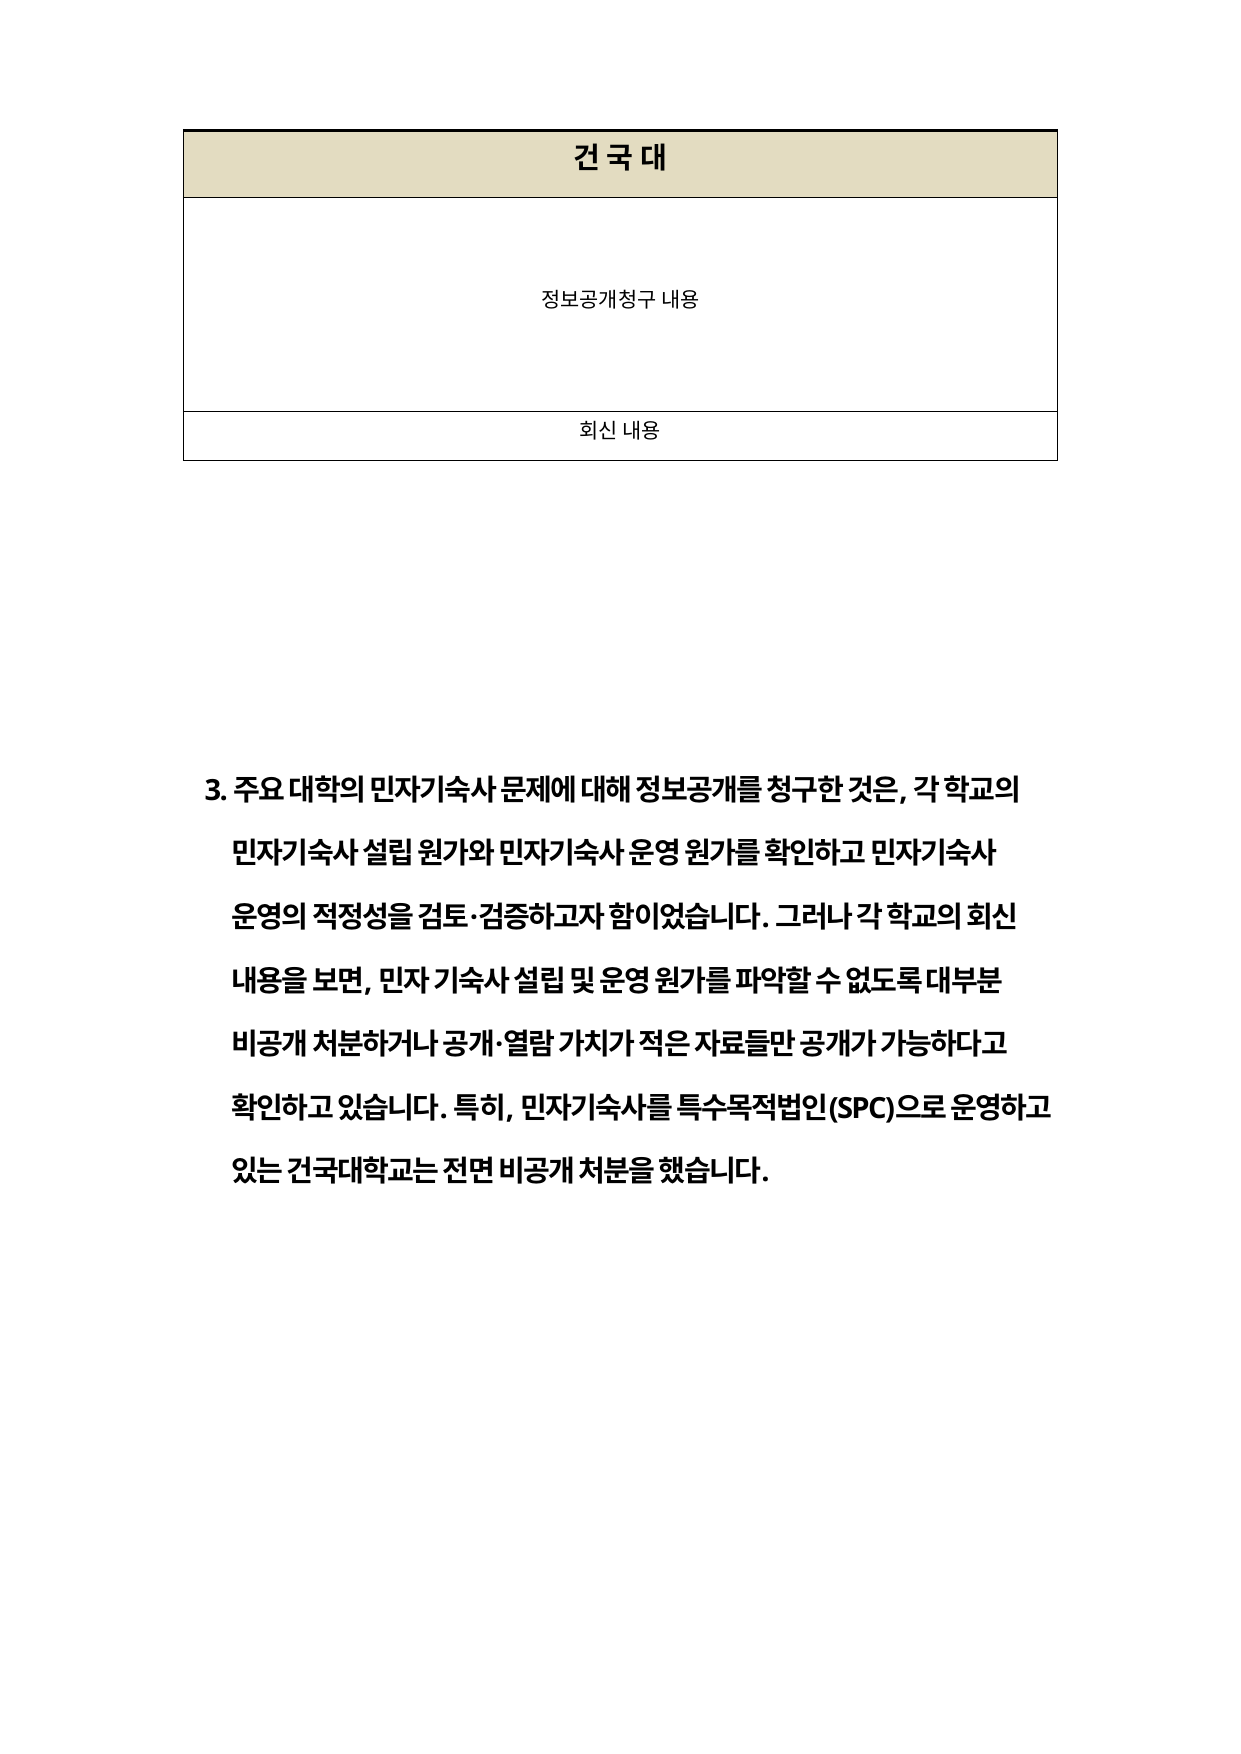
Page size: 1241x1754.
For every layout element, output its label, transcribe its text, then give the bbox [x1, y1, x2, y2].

table_cell 회신 내용 [184, 412, 1057, 460]
text 3. 주요 대학의 민자기숙사 문제에 대해 정보공개를 청구한 것은, 각 학교의 민자기숙사 설립 원가와 민자기숙사 운영 원가를 확인하고 민자기숙사 운영의 적정성을 검토·검증하고자 함이었습니다. 그러나 각 학교의 회신 내용을 보면, 민자 기숙사 설립 및 운영 원가를 파악할 수 없도록 대부분 비공개 처분하거나 공개·열람 가치가 적은 자료들만 공개가 가능하다고 확인하고 있습니다. 특히, 민자기숙사를 특수목적법인(SPC)으로 운영하고 있는 건국대학교는 전면 비공개 처분을 했습니다. [204, 767, 1063, 1190]
table_cell 정보공개청구 내용 [184, 198, 1057, 411]
table_header 건 국 대 [184, 132, 1057, 197]
